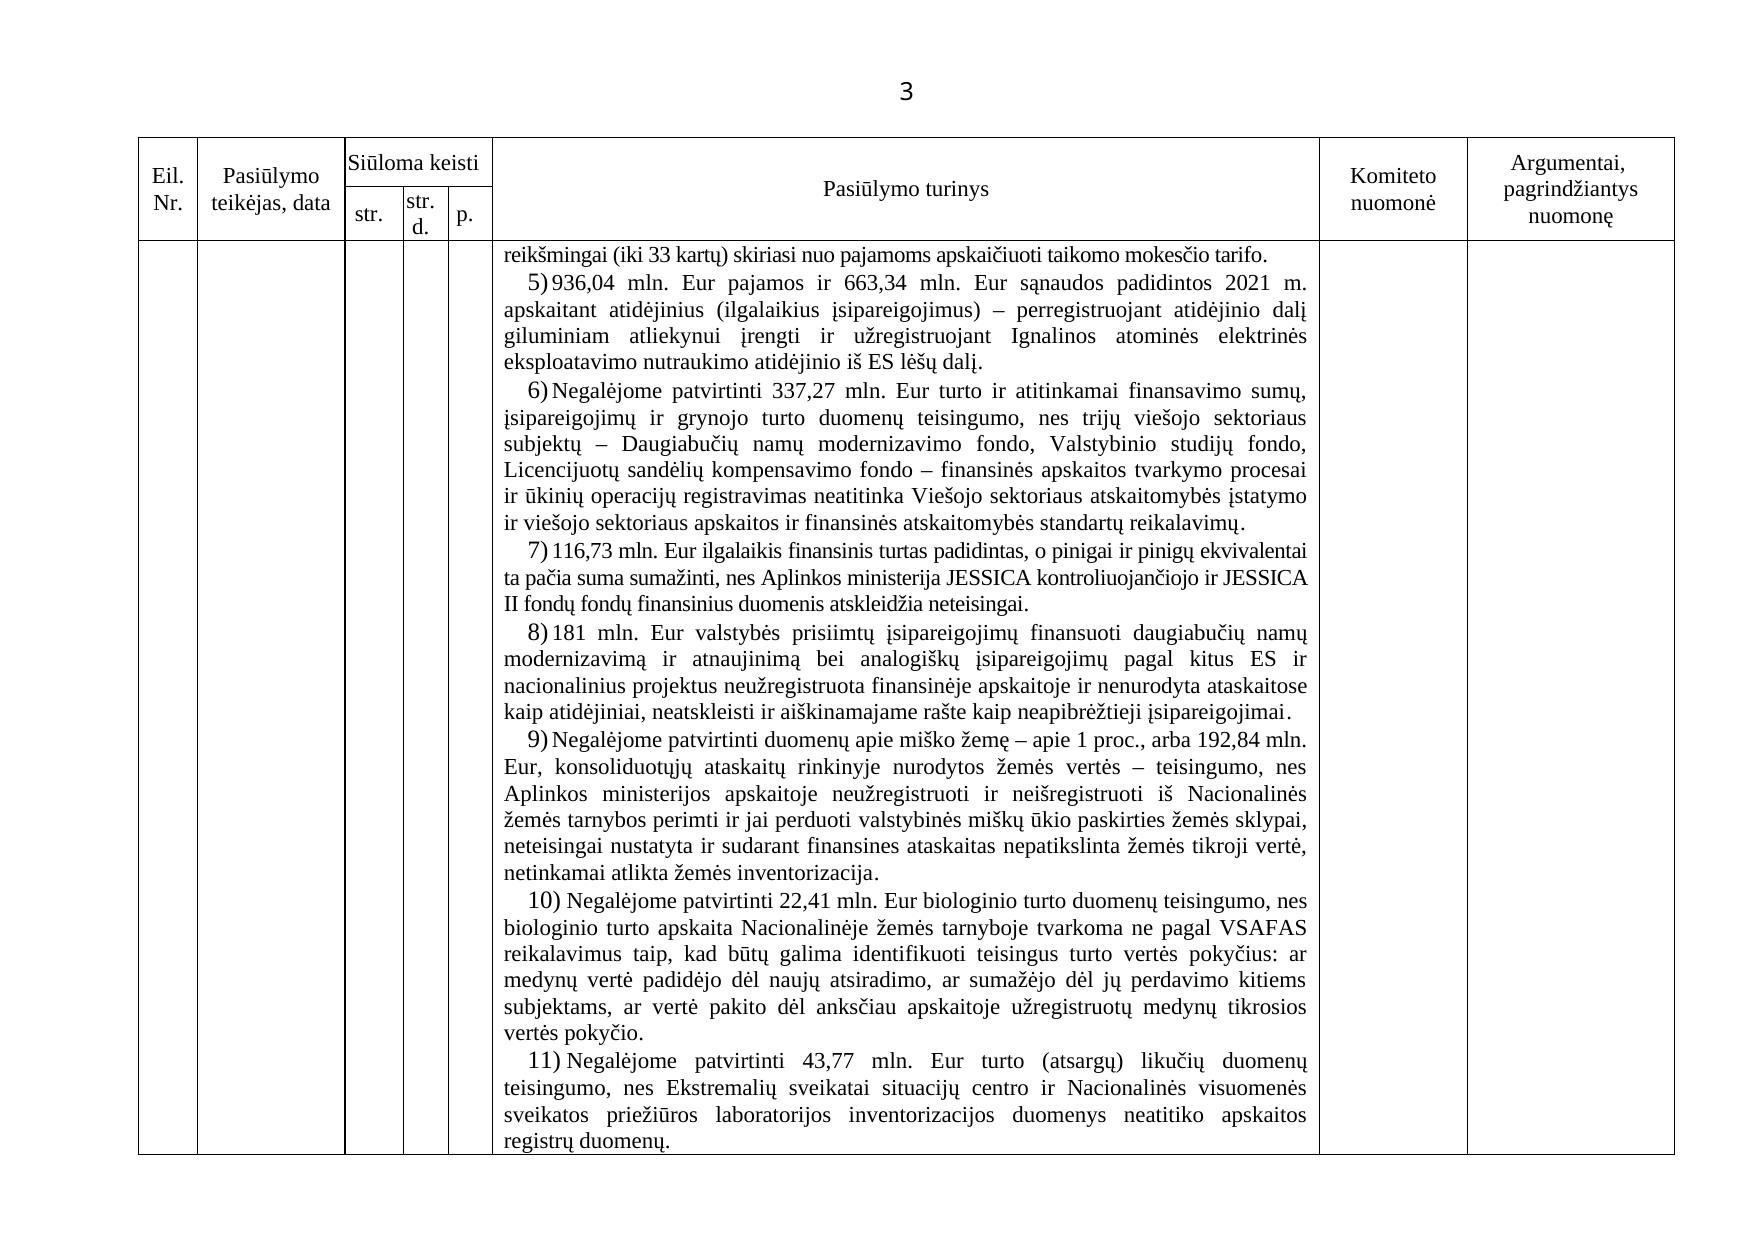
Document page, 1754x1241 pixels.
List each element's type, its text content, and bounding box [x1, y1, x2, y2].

table_cell [1320, 241, 1467, 1153]
table_cell [198, 241, 344, 1153]
table_header Pasiūlymo turinys [493, 138, 1319, 239]
table_header Komiteto nuomonė [1320, 138, 1467, 239]
table_header Argumentai, pagrindžiantys nuomonę [1468, 138, 1674, 239]
table_cell [404, 241, 448, 1153]
table_cell Neigiama nuomonė dėl valstybės konsoliduotųjų finansinių ataskaitų rinkinio Mes atlikome 2021 metų valstybės konsoliduotųjų finansinių ataskaitų rinkinio auditą. Mūsų nuomone, dėl mūsų išvados skyriuje „Pagrindas pareikšti neigiamą nuomonę dėl valstybės konsoliduotųjų finansinių ataskaitų rinkinio“ aptarto dalyko reikšmingumo 2021 metų valstybės konsoliduotųjų finansinių ataskaitų rinkinys visais reikšmingais atžvilgiais neparodo tikros ir teisingos įtrauktų į valstybės grupę viešojo sektoriaus subjektų 2021 m. gruodžio 31 d. finansinės būklės, 2021 metų veiklos rezultatų, grynojo turto pokyčių ir pinigų srautų pagal Lietuvos Respublikos viešojo sektoriaus apskaitos ir finansinės atskaitomybės standartus. Pagrindas pareikšti neigiamą nuomonę dėl valstybės konsoliduotųjų finansinių ataskaitų rinkinio Nustatėme finansinės būklės ataskaitos ilgalaikio ir trumpalaikio turto, įsipareigojimų, grynojo turto straipsnių, veiklos rezultatų ataskaitos pagrindinės veiklos pajamų, sąnaudų ir grynojo perviršio ar deficito straipsnių, grynojo turto pokyčių ir pinigų srautų ataskaitų duomenų reikšmingų iškraipymų (detali informacija ataskaitos 1 skyriuje, 1 lentelėje), kuriuos lėmė iškraipymai žemesniojo konsolidavimo lygio viešojo sektoriaus subjektų finansinių ataskaitų rinkiniuose (109-ioms (iš 175) audituotoms įstaigoms teikti pastebėjimai) ir iškraipymai atliekant konsolidavimo procedūras (žr. ataskaitos 1 skyrių): 97,3 proc. (9 641,20 mln. Eur) duomenų apie mokesčių pajamas ir su jomis susijusių gautinų ir mokėtinų sumų teisingumo negalime patvirtinti. Aplinkybės Valstybinės mokesčių inspekcijos mokesčių fonde, susijusios su apskaitai tvarkyti naudojamų informacinių sistemų trūkumais, ir 2021 metais liko nepakitusios. 23 valstybės informacinės sistemos ir registrai neužregistruoti viešojo sektoriaus subjektų finansinėje apskaitoje. 3 029,50 mln. Eur, užregistruoti kaip finansinis turtas, nors tikrasis turinys – žemė ir infrastruktūros ir kiti statiniai (keliai). Taip padaryta dėl priimtų sprendimų šį valstybei nuosavybės teise priklausantį turtą apskaityti VĮ Lietuvos automobilių kelių direkcijos, o ne Susisiekimo ministerijos apskaitoje, nors VĮ iš minėto turto ekonominės naudos negauna ir turto valdymo sprendimų nepriima. Be to, nebaigta valstybinės reikšmės kelių užimamų žemės sklypų teisinė registracija – 2021-12-31 liko neužregistruota apie 10 proc. tokių žemės sklypų, kurie neužregistruoti ir finansinėje apskaitoje. Negalėjome patvirtinti 2 327,95 mln. Eur duomenų apie mineralinių išteklių ir su jais susijusių sumų verčių teisingumo, nes ištekliai Lietuvos geologijos tarnybos apskaitoje rodomi neteisingomis vertėmis, jie neinventorizuojami, o mineralinių išteklių sąnaudų priskaičiuota 653,36 mln. Eur, t. y. 21 kartą daugiau, nei Valstybinėje mokesčių inspekcijoje gauta pajamų – 30,67 mln. Eur. Sąnaudoms apskaičiuoti taikomos vertės reikšmingai (iki 33 kartų) skiriasi nuo pajamoms apskaičiuoti taikomo mokesčio tarifo. 936,04 mln. Eur pajamos ir 663,34 mln. Eur sąnaudos padidintos 2021 m. apskaitant atidėjinius (ilgalaikius įsipareigojimus) – perregistruojant atidėjinio dalį giluminiam atliekynui įrengti ir užregistruojant Ignalinos atominės elektrinės eksploatavimo nutraukimo atidėjinio iš ES lėšų dalį. Negalėjome patvirtinti 337,27 mln. Eur turto ir atitinkamai finansavimo sumų, įsipareigojimų ir grynojo turto duomenų teisingumo, nes trijų viešojo sektoriaus subjektų – Daugiabučių namų modernizavimo fondo, Valstybinio studijų fondo, Licencijuotų sandėlių kompensavimo fondo – finansinės apskaitos tvarkymo procesai ir ūkinių operacijų registravimas neatitinka Viešojo sektoriaus atskaitomybės įstatymo ir viešojo sektoriaus apskaitos ir finansinės atskaitomybės standartų reikalavimų. 116,73 mln. Eur ilgalaikis finansinis turtas padidintas, o pinigai ir pinigų ekvivalentai ta pačia suma sumažinti, nes Aplinkos ministerija JESSICA kontroliuojančiojo ir JESSICA II fondų fondų finansinius duomenis atskleidžia neteisingai. 181 mln. Eur valstybės prisiimtų įsipareigojimų finansuoti daugiabučių namų modernizavimą ir atnaujinimą bei analogiškų įsipareigojimų pagal kitus ES ir nacionalinius projektus neužregistruota finansinėje apskaitoje ir nenurodyta ataskaitose kaip atidėjiniai, neatskleisti ir aiškinamajame rašte kaip neapibrėžtieji įsipareigojimai. Negalėjome patvirtinti duomenų apie miško žemę – apie 1 proc., arba 192,84 mln. Eur, konsoliduotųjų ataskaitų rinkinyje nurodytos žemės vertės – teisingumo, nes Aplinkos ministerijos apskaitoje neužregistruoti ir neišregistruoti iš Nacionalinės žemės tarnybos perimti ir jai perduoti valstybinės miškų ūkio paskirties žemės sklypai, neteisingai nustatyta ir sudarant finansines ataskaitas nepatikslinta žemės tikroji vertė, netinkamai atlikta žemės inventorizacija. Negalėjome patvirtinti 22,41 mln. Eur biologinio turto duomenų teisingumo, nes biologinio turto apskaita Nacionalinėje žemės tarnyboje tvarkoma ne pagal VSAFAS reikalavimus taip, kad būtų galima identifikuoti teisingus turto vertės pokyčius: ar medynų vertė padidėjo dėl naujų atsiradimo, ar sumažėjo dėl jų perdavimo kitiems subjektams, ar vertė pakito dėl anksčiau apskaitoje užregistruotų medynų tikrosios vertės pokyčio. Negalėjome patvirtinti 43,77 mln. Eur turto (atsargų) likučių duomenų teisingumo, nes Ekstremalių sveikatai situacijų centro ir Nacionalinės visuomenės sveikatos priežiūros laboratorijos inventorizacijos duomenys neatitiko apskaitos registrų duomenų. Teismų apskaitoje neregistruojamos su teismų žyminio mokesčio ir paskirtų baudų pajamomis susijusios ūkinės operacijos ir ši informacija neatskleidžiama finansinėse ataskaitose (Valstybinės mokesčių inspekcijos duomenimis 2021 m. gauta 18,6 mln. Eur žyminio mokesčio ir baudų įplaukų). 3 proc. (apie 4,51 mln. Eur) kilnojamųjų kultūros vertybių Kultūros ministerijos ir jai pavaldžių muziejų apskaitoje užregistruota ne tikrąja, o simboline vieno euro verte. Be to, archyvai, saugantys vertybes, kurios atitinka viešojo sektoriaus apskaitos ir finansinės atskaitomybės standartuose numatytus turto pripažinimo kriterijus, jų finansinėje apskaitoje neregistruoja ir neatskleidžia finansinėse ataskaitose. Todėl neužregistruotų kilnojamųjų kultūros vertybių suma yra dar didesnė, nei minėti 3 proc. Pajamos ir turtas padidinti 37,17 mln. Eur dėl neeliminuojamo importo PVM, atsirandančio iš santykio tarp VSS. <...> Sąlyginė nuomonė dėl valstybės biudžeto vykdymo ataskaitų rinkinio Mes atlikome 2021 metų valstybės biudžeto vykdymo ataskaitų rinkinio auditą. Mūsų nuomone, išskyrus mūsų išvados skyriuje „Pagrindas pareikšti sąlyginę nuomonę dėl valstybės biudžeto vykdymo ataskaitų rinkinio“ apibūdintų dalykų poveikį, 2021 metų valstybės biudžeto vykdymo ataskaitų rinkinys visais reikšmingais atžvilgiais parengtas ir pateiktas pagal Lietuvos Respublikos teisės aktus, reglamentuojančius šio rinkinio sudarymą. Pagrindas pareikšti sąlyginę nuomonę dėl valstybės biudžeto vykdymo ataskaitų rinkinio Valstybės biudžeto išlaidų plano vykdymo 2021-12-31 ataskaitoje (pagal ekonominę klasifikaciją) (forma Nr. 5) neatskleistas tikras ir teisingas 519,66 mln. Eur panaudotų asignavimų turinys. 241,09 mln. Eur nurodyta kaip pervedamos ES, kitos tarptautinės finansinės paramos ir bendrojo finansavimo lėšos einamiesiems tikslams kitiems valdžios sektoriaus subjektams, 278,57 mln. Eur – kaip pervedamos ES, kitos tarptautinės finansinės paramos ir bendrojo finansavimo lėšos investicijoms kitiems valdžios sektoriaus subjektams, nors tikrasis šių lėšų turinys – biudžetinių įstaigų išlaidos darbo užmokesčiui, komunalinėms paslaugoms, prekėms ir paslaugoms, informacinių technologijų prekėms ir paslaugoms įsigyti ir kt. (žr. ataskaitos 3 skyrių). <...> [493, 241, 1319, 1153]
table_cell str. d. [404, 187, 448, 239]
table_header Pasiūlymo teikėjas, data [198, 138, 344, 239]
table_cell [346, 241, 403, 1153]
table_cell str. [346, 187, 403, 239]
table_cell [449, 241, 492, 1153]
table_cell [1468, 241, 1674, 1153]
table_cell p. [449, 187, 492, 239]
table_header Siūloma keisti [346, 138, 492, 186]
table_cell [139, 241, 197, 1153]
table_header Eil. Nr. [139, 138, 197, 239]
